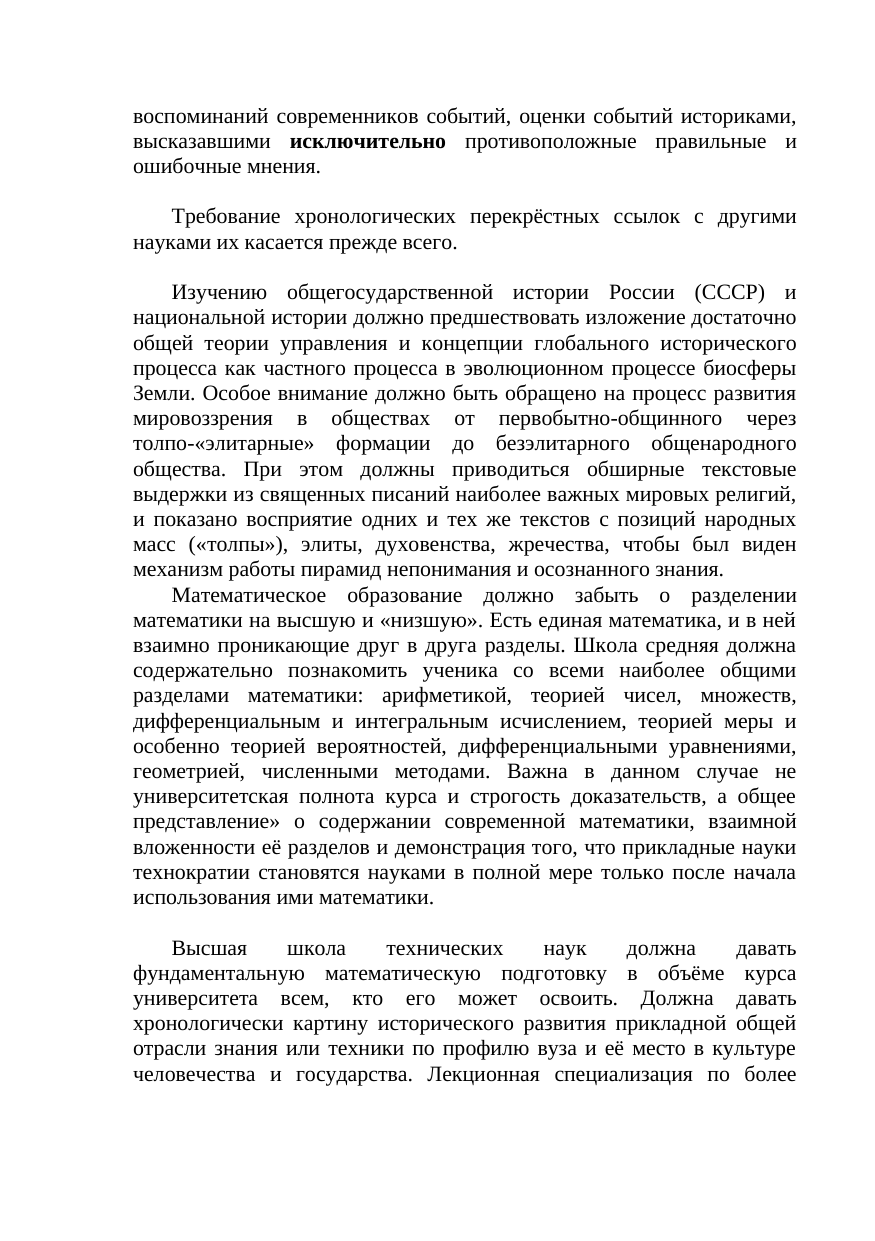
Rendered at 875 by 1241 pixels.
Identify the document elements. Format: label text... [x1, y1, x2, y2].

text Математическое образование должно забыть о разделении математики на высшую и «низшую». Есть единая математика, и в ней взаимно проникающие друг в друга разделы. Школа средняя должна содержательно познакомить ученика со всеми наиболее общими разделами математики: арифметикой, теорией чисел, множеств, дифференциальным и интегральным исчислением, теорией меры и особенно теорией вероятностей, дифференциальными уравнениями, геометрией, численными методами. Важна в данном случае не университетская полнота курса и строгость доказательств, а общее представление» о содержании современной математики, взаимной вложенности её разделов и демонстрация того, что прикладные науки технократии становятся науками в полной мере только после начала использования ими математики. [133, 582, 797, 909]
text воспоминаний современников событий, оценки событий историками, высказавшими исключительно противоположные правильные и ошибочные мнения. [133, 103, 797, 178]
text Изучению общегосударственной истории России (СССР) и национальной истории должно предшествовать изложение достаточно общей теории управления и концепции глобального исторического процесса как частного процесса в эволюционном процессе биосферы Земли. Особое внимание должно быть обращено на процесс развития мировоззрения в обществах от первобытно-общинного через толпо‑«элитарные» формации до безэлитарного общенародного общества. При этом должны приводиться обширные текстовые выдержки из священных писаний наиболее важных мировых религий, и показано восприятие одних и тех же текстов с позиций народных масс («толпы»), элиты, духовенства, жречества, чтобы был виден механизм работы пирамид непонимания и осознанного знания. [133, 279, 797, 582]
text Требование хронологических перекрёстных ссылок с другими науками их касается прежде всего. [133, 203, 797, 254]
text Высшая школа технических наук должна давать фундаментальную математическую подготовку в объёме курса университета всем, кто его может освоить. Должна давать хронологически картину исторического развития прикладной общей отрасли знания или техники по профилю вуза и её место в культуре человечества и государства. Лекционная специализация по более [133, 934, 797, 1086]
